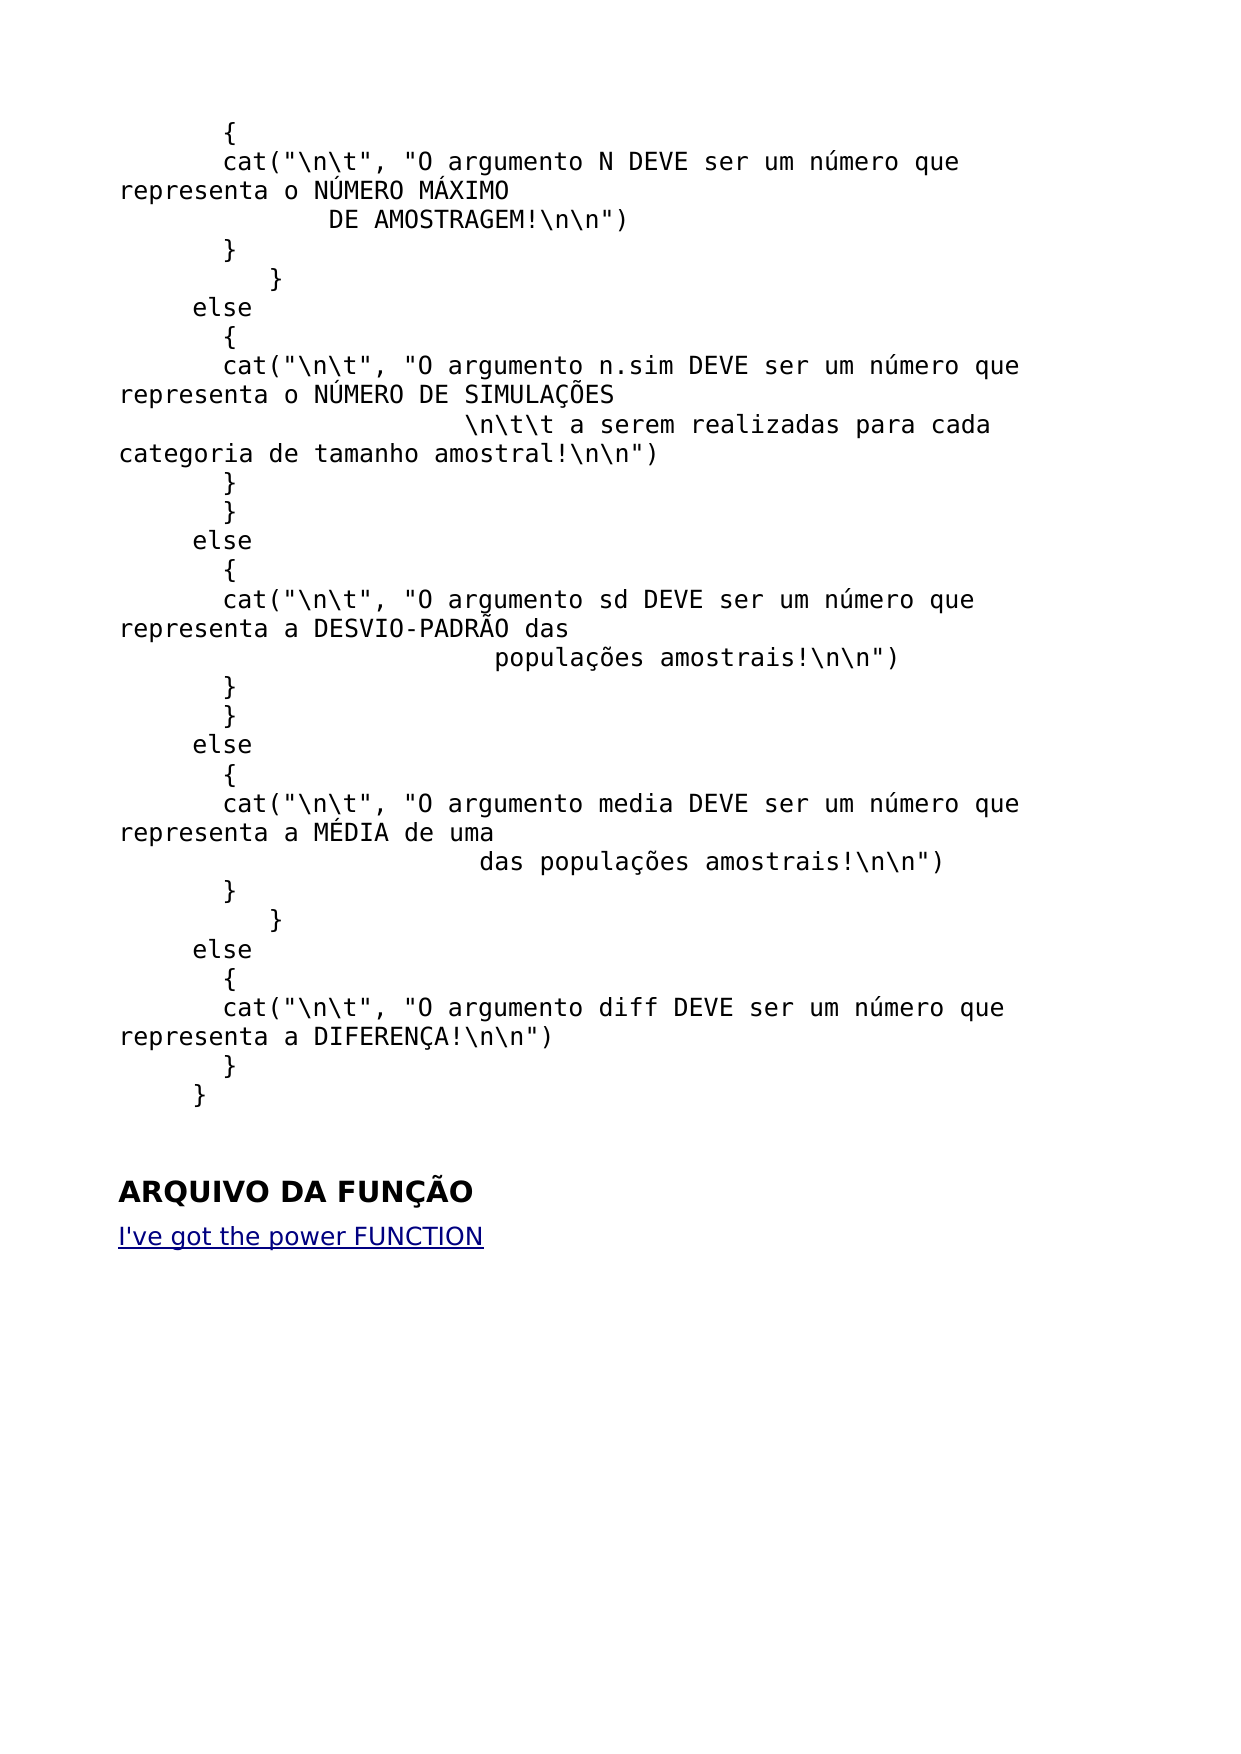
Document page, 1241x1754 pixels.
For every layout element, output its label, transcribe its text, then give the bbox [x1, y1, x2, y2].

text { cat("\n\t", "O argumento N DEVE ser um número que representa o NÚMERO MÁXIMO DE AMOSTRAGEM!\n\n") } } else { cat("\n\t", "O argumento n.sim DEVE ser um número que representa o NÚMERO DE SIMULAÇÕES \n\t\t a serem realizadas para cada categoria de tamanho amostral!\n\n") } } else { cat("\n\t", "O argumento sd DEVE ser um número que representa a DESVIO-PADRÃO das populações amostrais!\n\n") } } else { cat("\n\t", "O argumento media DEVE ser um número que representa a MÉDIA de uma das populações amostrais!\n\n") } } else { cat("\n\t", "O argumento diff DEVE ser um número que representa a DIFERENÇA!\n\n") } } [118, 118, 1122, 1139]
subtitle ARQUIVO DA FUNÇÃO [118, 1176, 1122, 1210]
text I've got the power FUNCTION [118, 1222, 1122, 1251]
